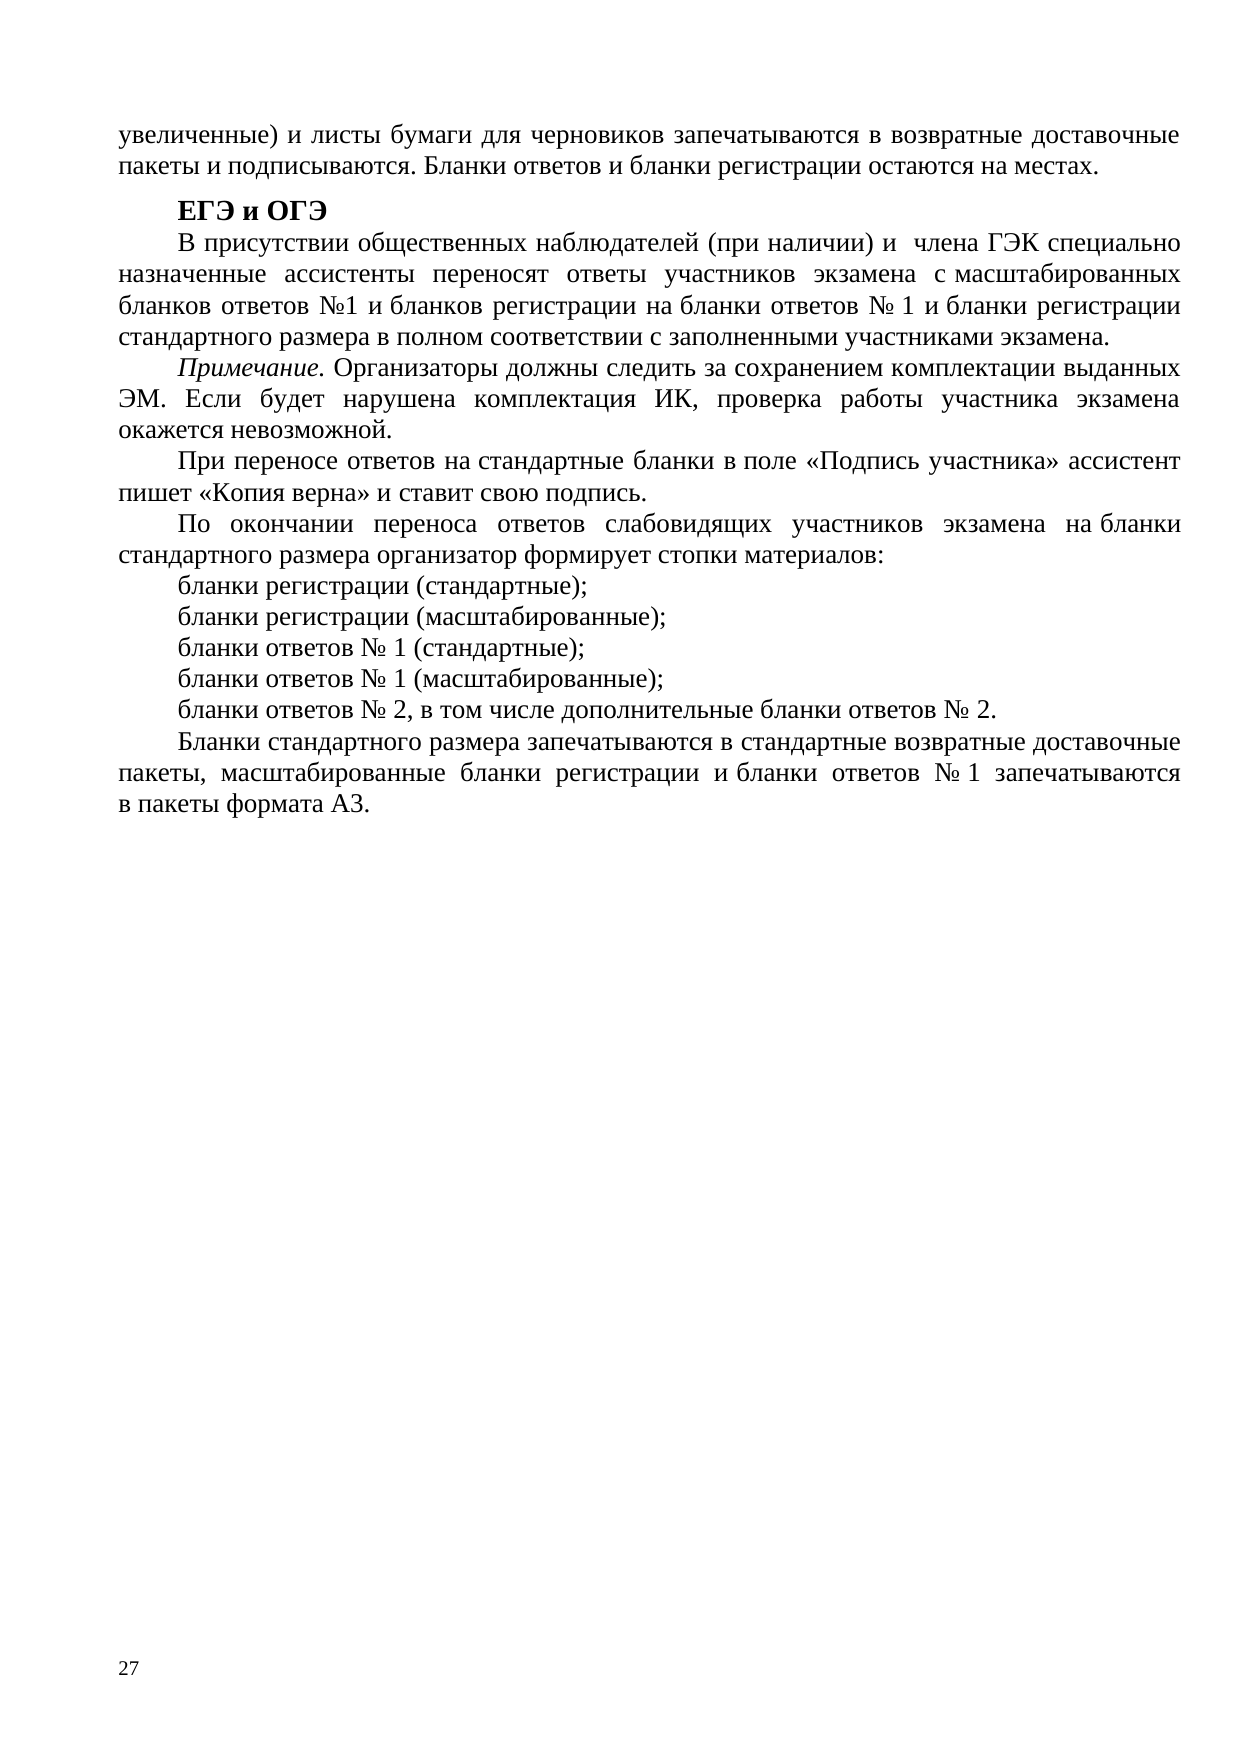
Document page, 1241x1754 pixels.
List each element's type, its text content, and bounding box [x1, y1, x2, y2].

text Примечание. Организаторы должны следить за сохранением комплектации выданных ЭМ. Если будет нарушена комплектация ИК, проверка работы участника экзамена окажется невозможной. [118, 351, 1181, 444]
text бланки ответов № 1 (стандартные); [118, 631, 1181, 662]
text В присутствии общественных наблюдателей (при наличии) и члена ГЭК специально назначенные ассистенты переносят ответы участников экзамена с масштабированных бланков ответов №1 и бланков регистрации на бланки ответов № 1 и бланки регистрации стандартного размера в полном соответствии с заполненными участниками экзамена. [118, 226, 1181, 351]
text бланки регистрации (стандартные); [118, 569, 1181, 600]
text бланки регистрации (масштабированные); [118, 600, 1181, 631]
text По окончании переноса ответов слабовидящих участников экзамена на бланки стандартного размера организатор формирует стопки материалов: [118, 507, 1181, 569]
text бланки ответов № 2, в том числе дополнительные бланки ответов № 2. [118, 694, 1181, 725]
text бланки ответов № 1 (масштабированные); [118, 662, 1181, 694]
text ЕГЭ и ОГЭ [118, 193, 1181, 226]
text При переносе ответов на стандартные бланки в поле «Подпись участника» ассистент пишет «Копия верна» и ставит свою подпись. [118, 444, 1181, 507]
text увеличенные) и листы бумаги для черновиков запечатываются в возвратные доставочные пакеты и подписываются. Бланки ответов и бланки регистрации остаются на местах. [118, 118, 1181, 180]
text Бланки стандартного размера запечатываются в стандартные возвратные доставочные пакеты, масштабированные бланки регистрации и бланки ответов № 1 запечатываются в пакеты формата А3. [118, 725, 1181, 818]
